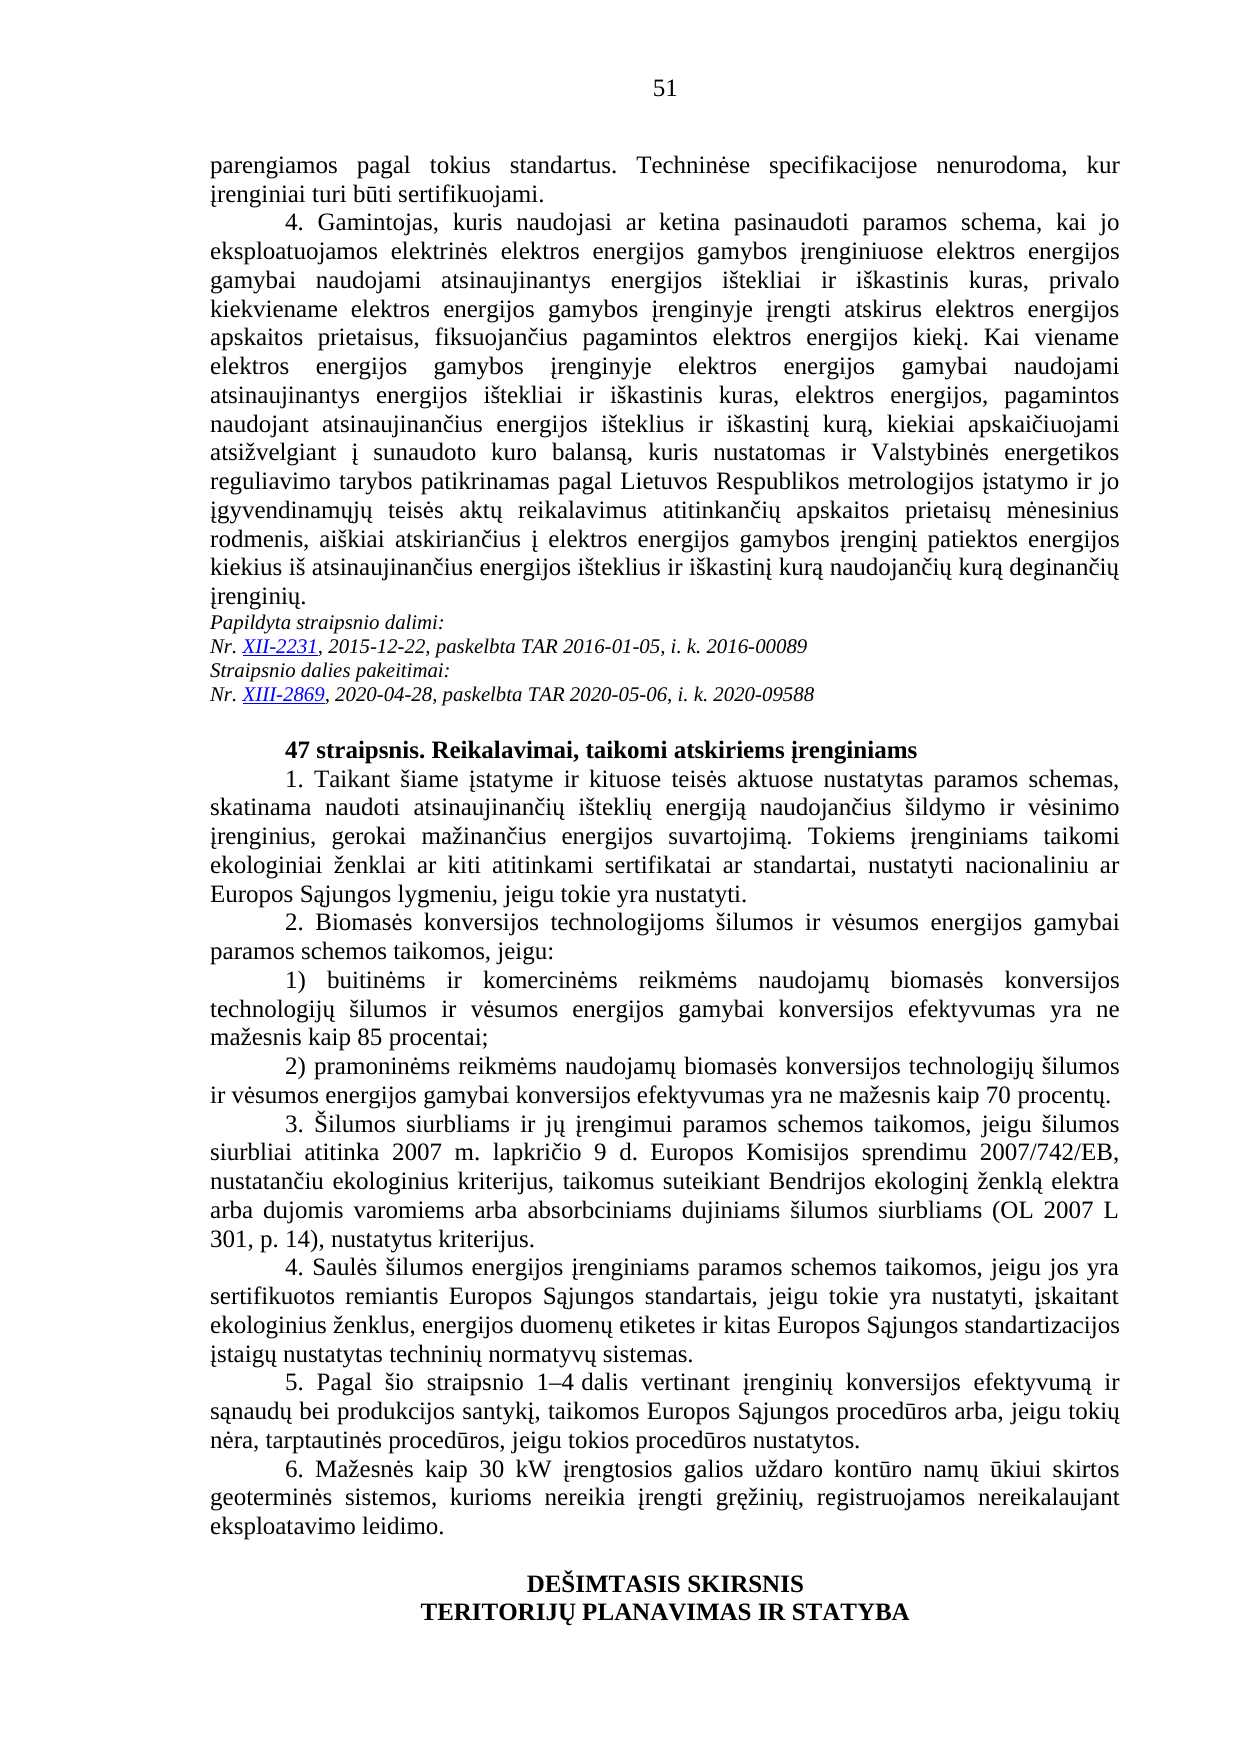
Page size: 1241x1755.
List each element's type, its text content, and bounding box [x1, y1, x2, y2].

text 4. Saulės šilumos energijos įrenginiams paramos schemos taikomos, jeigu jos yra sertifikuotos remiantis Europos Sąjungos standartais, jeigu tokie yra nustatyti, įskaitant ekologinius ženklus, energijos duomenų etiketes ir kitas Europos Sąjungos standartizacijos įstaigų nustatytas techninių normatyvų sistemas. [210, 1252, 1120, 1367]
text 5. Pagal šio straipsnio 1–4 dalis vertinant įrenginių konversijos efektyvumą ir sąnaudų bei produkcijos santykį, taikomos Europos Sąjungos procedūros arba, jeigu tokių nėra, tarptautinės procedūros, jeigu tokios procedūros nustatytos. [210, 1367, 1120, 1454]
text Nr. XIII-2869, 2020-04-28, paskelbta TAR 2020-05-06, i. k. 2020-09588 [210, 682, 1120, 706]
text Nr. XII-2231, 2015-12-22, paskelbta TAR 2016-01-05, i. k. 2016-00089 [210, 634, 1120, 658]
text DEŠIMTASIS SKIRSNIS [210, 1569, 1120, 1597]
text 6. Mažesnės kaip 30 kW įrengtosios galios uždaro kontūro namų ūkiui skirtos geoterminės sistemos, kurioms nereikia įrengti gręžinių, registruojamos nereikalaujant eksploatavimo leidimo. [210, 1454, 1120, 1540]
text parengiamos pagal tokius standartus. Techninėse specifikacijose nenurodoma, kur įrenginiai turi būti sertifikuojami. [210, 150, 1120, 207]
text Straipsnio dalies pakeitimai: [210, 658, 1120, 682]
text 4. Gamintojas, kuris naudojasi ar ketina pasinaudoti paramos schema, kai jo eksploatuojamos elektrinės elektros energijos gamybos įrenginiuose elektros energijos gamybai naudojami atsinaujinantys energijos ištekliai ir iškastinis kuras, privalo kiekviename elektros energijos gamybos įrenginyje įrengti atskirus elektros energijos apskaitos prietaisus, fiksuojančius pagamintos elektros energijos kiekį. Kai viename elektros energijos gamybos įrenginyje elektros energijos gamybai naudojami atsinaujinantys energijos ištekliai ir iškastinis kuras, elektros energijos, pagamintos naudojant atsinaujinančius energijos išteklius ir iškastinį kurą, kiekiai apskaičiuojami atsižvelgiant į sunaudoto kuro balansą, kuris nustatomas ir Valstybinės energetikos reguliavimo tarybos patikrinamas pagal Lietuvos Respublikos metrologijos įstatymo ir jo įgyvendinamųjų teisės aktų reikalavimus atitinkančių apskaitos prietaisų mėnesinius rodmenis, aiškiai atskiriančius į elektros energijos gamybos įrenginį patiektos energijos kiekius iš atsinaujinančius energijos išteklius ir iškastinį kurą naudojančių kurą deginančių įrenginių. [210, 207, 1120, 610]
text 3. Šilumos siurbliams ir jų įrengimui paramos schemos taikomos, jeigu šilumos siurbliai atitinka 2007 m. lapkričio 9 d. Europos Komisijos sprendimu 2007/742/EB, nustatančiu ekologinius kriterijus, taikomus suteikiant Bendrijos ekologinį ženklą elektra arba dujomis varomiems arba absorbciniams dujiniams šilumos siurbliams (OL 2007 L 301, p. 14), nustatytus kriterijus. [210, 1109, 1120, 1252]
text 47 straipsnis. Reikalavimai, taikomi atskiriems įrenginiams [210, 735, 1120, 764]
text TERITORIJŲ PLANAVIMAS IR STATYBA [210, 1597, 1120, 1626]
text 2. Biomasės konversijos technologijoms šilumos ir vėsumos energijos gamybai paramos schemos taikomos, jeigu: [210, 907, 1120, 965]
text Papildyta straipsnio dalimi: [210, 610, 1120, 634]
text 1. Taikant šiame įstatyme ir kituose teisės aktuose nustatytas paramos schemas, skatinama naudoti atsinaujinančių išteklių energiją naudojančius šildymo ir vėsinimo įrenginius, gerokai mažinančius energijos suvartojimą. Tokiems įrenginiams taikomi ekologiniai ženklai ar kiti atitinkami sertifikatai ar standartai, nustatyti nacionaliniu ar Europos Sąjungos lygmeniu, jeigu tokie yra nustatyti. [210, 764, 1120, 907]
text 2) pramoninėms reikmėms naudojamų biomasės konversijos technologijų šilumos ir vėsumos energijos gamybai konversijos efektyvumas yra ne mažesnis kaip 70 procentų. [210, 1051, 1120, 1109]
text 1) buitinėms ir komercinėms reikmėms naudojamų biomasės konversijos technologijų šilumos ir vėsumos energijos gamybai konversijos efektyvumas yra ne mažesnis kaip 85 procentai; [210, 965, 1120, 1051]
